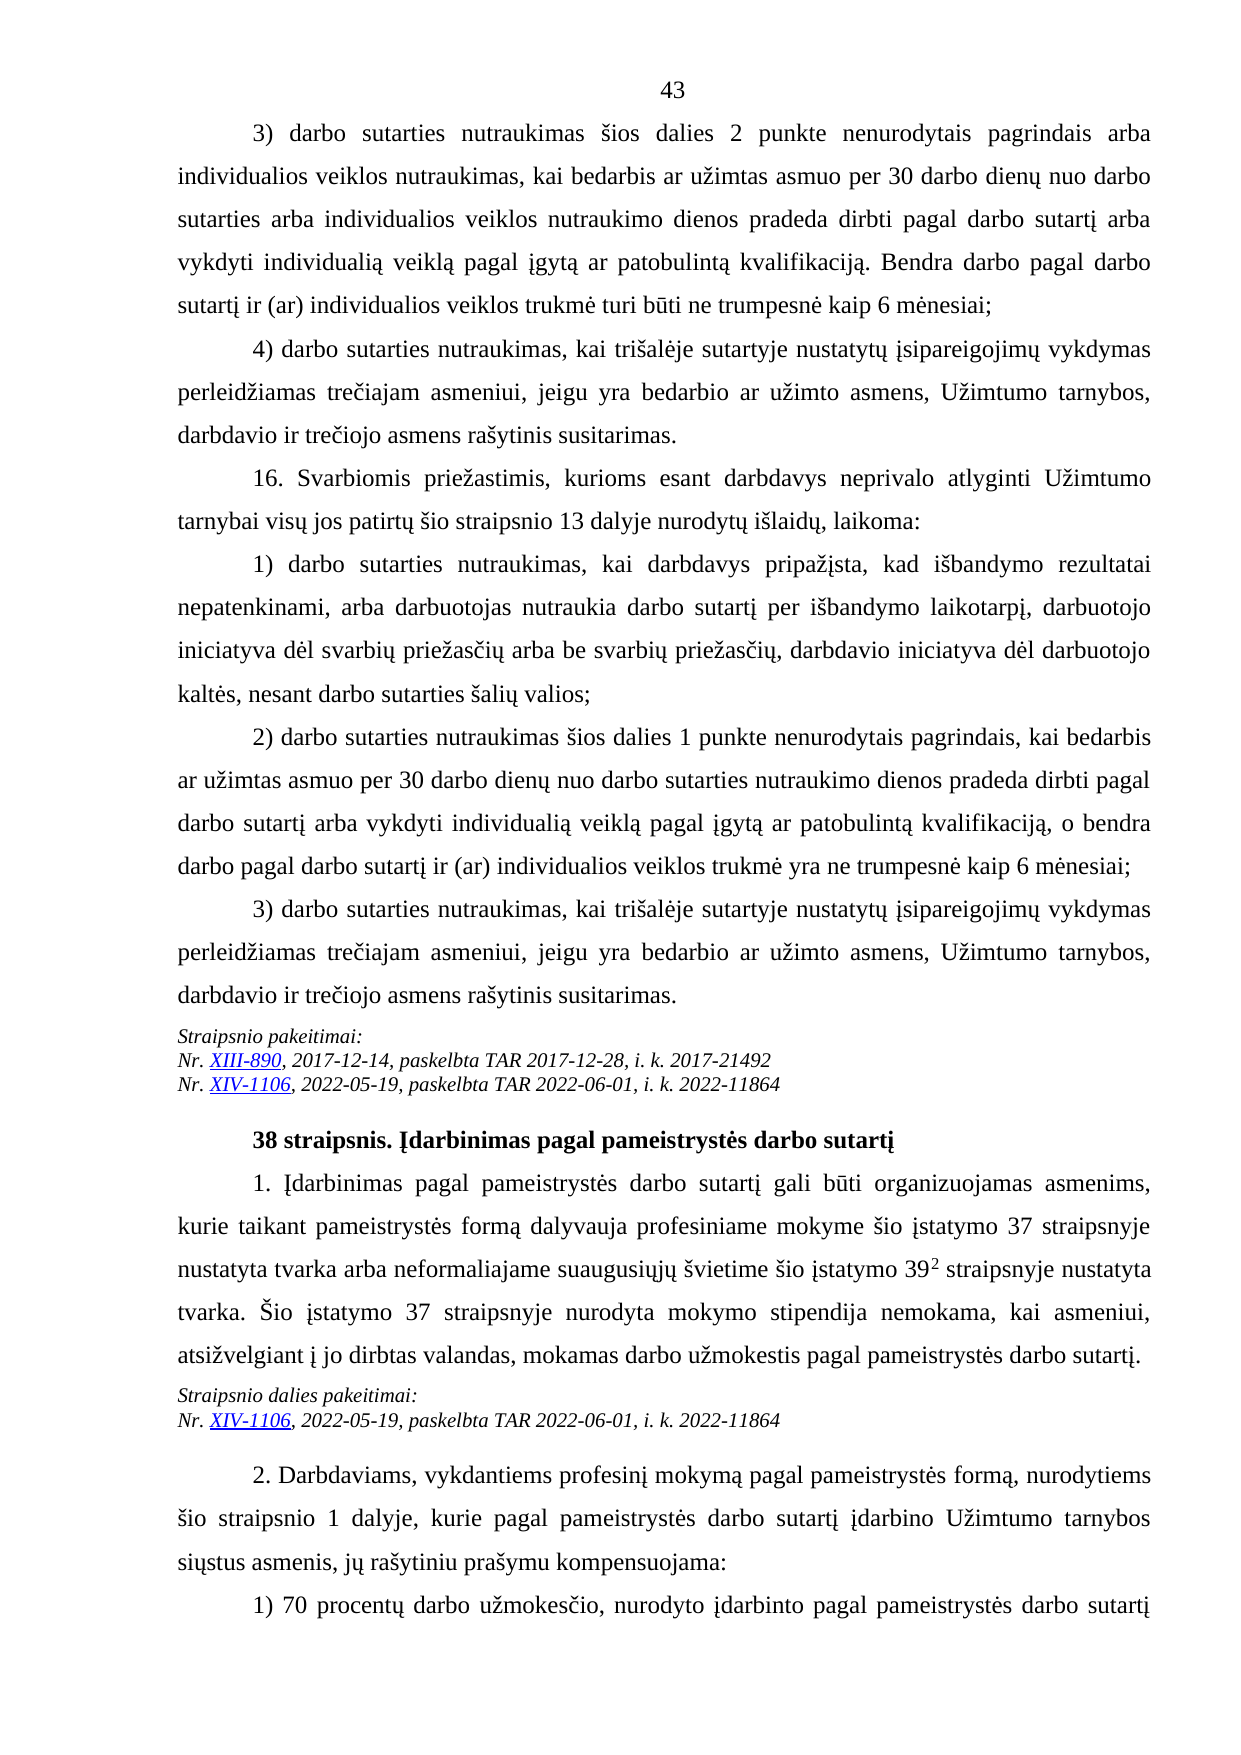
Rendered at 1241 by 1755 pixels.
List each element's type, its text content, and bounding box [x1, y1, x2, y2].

text 1) 70 procentų darbo užmokesčio, nurodyto įdarbinto pagal pameistrystės darbo sutartį [177, 1590, 1152, 1618]
text Straipsnio dalies pakeitimai: [177, 1383, 1152, 1407]
text 2. Darbdaviams, vykdantiems profesinį mokymą pagal pameistrystės formą, nurodytiems šio straipsnio 1 dalyje, kurie pagal pameistrystės darbo sutartį įdarbino Užimtumo tarnybos siųstus asmenis, jų rašytiniu prašymu kompensuojama: [177, 1460, 1152, 1575]
text Nr. XIV-1106, 2022-05-19, paskelbta TAR 2022-06-01, i. k. 2022-11864 [177, 1072, 1152, 1096]
text 4) darbo sutarties nutraukimas, kai trišalėje sutartyje nustatytų įsipareigojimų vykdymas perleidžiamas trečiajam asmeniui, jeigu yra bedarbio ar užimto asmens, Užimtumo tarnybos, darbdavio ir trečiojo asmens rašytinis susitarimas. [177, 334, 1152, 449]
text 1) darbo sutarties nutraukimas, kai darbdavys pripažįsta, kad išbandymo rezultatai nepatenkinami, arba darbuotojas nutraukia darbo sutartį per išbandymo laikotarpį, darbuotojo iniciatyva dėl svarbių priežasčių arba be svarbių priežasčių, darbdavio iniciatyva dėl darbuotojo kaltės, nesant darbo sutarties šalių valios; [177, 549, 1152, 707]
text Straipsnio pakeitimai: [177, 1024, 1152, 1048]
text 38 straipsnis. Įdarbinimas pagal pameistrystės darbo sutartį [177, 1125, 1152, 1153]
text 3) darbo sutarties nutraukimas, kai trišalėje sutartyje nustatytų įsipareigojimų vykdymas perleidžiamas trečiajam asmeniui, jeigu yra bedarbio ar užimto asmens, Užimtumo tarnybos, darbdavio ir trečiojo asmens rašytinis susitarimas. [177, 894, 1152, 1009]
text 16. Svarbiomis priežastimis, kurioms esant darbdavys neprivalo atlyginti Užimtumo tarnybai visų jos patirtų šio straipsnio 13 dalyje nurodytų išlaidų, laikoma: [177, 463, 1152, 535]
text 3) darbo sutarties nutraukimas šios dalies 2 punkte nenurodytais pagrindais arba individualios veiklos nutraukimas, kai bedarbis ar užimtas asmuo per 30 darbo dienų nuo darbo sutarties arba individualios veiklos nutraukimo dienos pradeda dirbti pagal darbo sutartį arba vykdyti individualią veiklą pagal įgytą ar patobulintą kvalifikaciją. Bendra darbo pagal darbo sutartį ir (ar) individualios veiklos trukmė turi būti ne trumpesnė kaip 6 mėnesiai; [177, 118, 1152, 319]
text 2) darbo sutarties nutraukimas šios dalies 1 punkte nenurodytais pagrindais, kai bedarbis ar užimtas asmuo per 30 darbo dienų nuo darbo sutarties nutraukimo dienos pradeda dirbti pagal darbo sutartį arba vykdyti individualią veiklą pagal įgytą ar patobulintą kvalifikaciją, o bendra darbo pagal darbo sutartį ir (ar) individualios veiklos trukmė yra ne trumpesnė kaip 6 mėnesiai; [177, 722, 1152, 880]
text Nr. XIII-890, 2017-12-14, paskelbta TAR 2017-12-28, i. k. 2017-21492 [177, 1048, 1152, 1072]
text Nr. XIV-1106, 2022-05-19, paskelbta TAR 2022-06-01, i. k. 2022-11864 [177, 1407, 1152, 1432]
text 1. Įdarbinimas pagal pameistrystės darbo sutartį gali būti organizuojamas asmenims, kurie taikant pameistrystės formą dalyvauja profesiniame mokyme šio įstatymo 37 straipsnyje nustatyta tvarka arba neformaliajame suaugusiųjų švietime šio įstatymo 392 straipsnyje nustatyta tvarka. Šio įstatymo 37 straipsnyje nurodyta mokymo stipendija nemokama, kai asmeniui, atsižvelgiant į jo dirbtas valandas, mokamas darbo užmokestis pagal pameistrystės darbo sutartį. [177, 1168, 1152, 1369]
